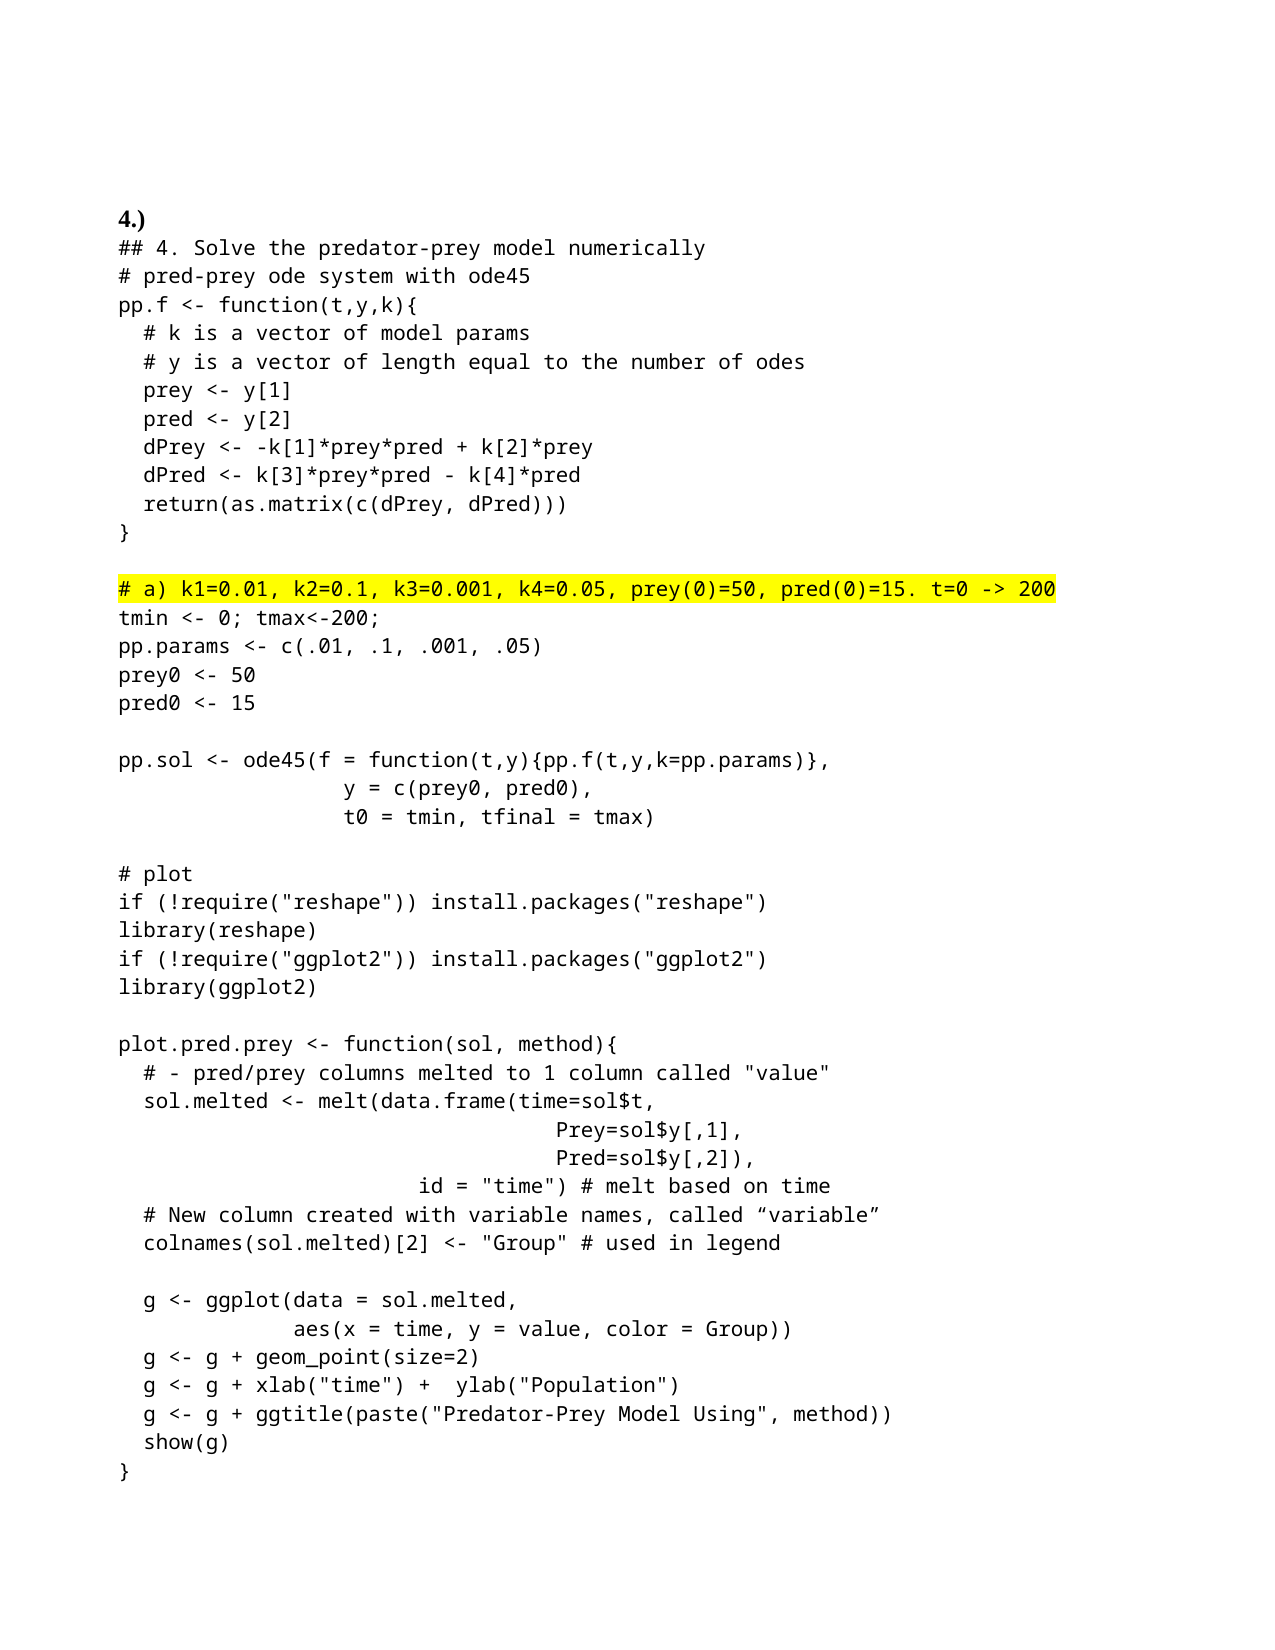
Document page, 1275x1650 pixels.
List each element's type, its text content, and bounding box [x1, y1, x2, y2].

text dPrey <- -k[1]*prey*pred + k[2]*prey [118, 432, 1157, 461]
text Pred=sol$y[,2]), [118, 1143, 1157, 1172]
text aes(x = time, y = value, color = Group)) [118, 1314, 1157, 1342]
text return(as.matrix(c(dPrey, dPred))) [118, 489, 1157, 517]
text # - pred/prey columns melted to 1 column called "value" [118, 1058, 1157, 1086]
text g <- ggplot(data = sol.melted, [118, 1285, 1157, 1314]
text t0 = tmin, tfinal = tmax) [118, 802, 1157, 830]
text pp.params <- c(.01, .1, .001, .05) [118, 631, 1157, 660]
text colnames(sol.melted)[2] <- "Group" # used in legend [118, 1228, 1157, 1257]
text y = c(prey0, pred0), [118, 773, 1157, 802]
text } [118, 517, 1157, 546]
text tmin <- 0; tmax<-200; [118, 603, 1157, 631]
text if (!require("ggplot2")) install.packages("ggplot2") [118, 944, 1157, 972]
text sol.melted <- melt(data.frame(time=sol$t, [118, 1086, 1157, 1115]
text plot.pred.prey <- function(sol, method){ [118, 1029, 1157, 1058]
text # a) k1=0.01, k2=0.1, k3=0.001, k4=0.05, prey(0)=50, pred(0)=15. t=0 -> 200 [118, 574, 1157, 603]
text id = "time") # melt based on time [118, 1172, 1157, 1200]
text 4.) [118, 204, 1157, 233]
text library(reshape) [118, 916, 1157, 944]
text g <- g + xlab("time") + ylab("Population") [118, 1371, 1157, 1399]
text prey0 <- 50 [118, 660, 1157, 688]
text # plot [118, 859, 1157, 887]
text ## 4. Solve the predator-prey model numerically [118, 233, 1157, 262]
text g <- g + geom_point(size=2) [118, 1342, 1157, 1371]
text g <- g + ggtitle(paste("Predator-Prey Model Using", method)) [118, 1399, 1157, 1427]
text } [118, 1456, 1157, 1484]
text pp.f <- function(t,y,k){ [118, 290, 1157, 318]
text dPred <- k[3]*prey*pred - k[4]*pred [118, 461, 1157, 489]
text pp.sol <- ode45(f = function(t,y){pp.f(t,y,k=pp.params)}, [118, 745, 1157, 773]
text pred <- y[2] [118, 404, 1157, 432]
text Prey=sol$y[,1], [118, 1115, 1157, 1143]
text prey <- y[1] [118, 375, 1157, 404]
text # pred-prey ode system with ode45 [118, 262, 1157, 290]
text # New column created with variable names, called “variable” [118, 1200, 1157, 1228]
text pred0 <- 15 [118, 688, 1157, 717]
text # y is a vector of length equal to the number of odes [118, 347, 1157, 375]
text show(g) [118, 1427, 1157, 1456]
text # k is a vector of model params [118, 318, 1157, 347]
text if (!require("reshape")) install.packages("reshape") [118, 887, 1157, 916]
text library(ggplot2) [118, 972, 1157, 1001]
